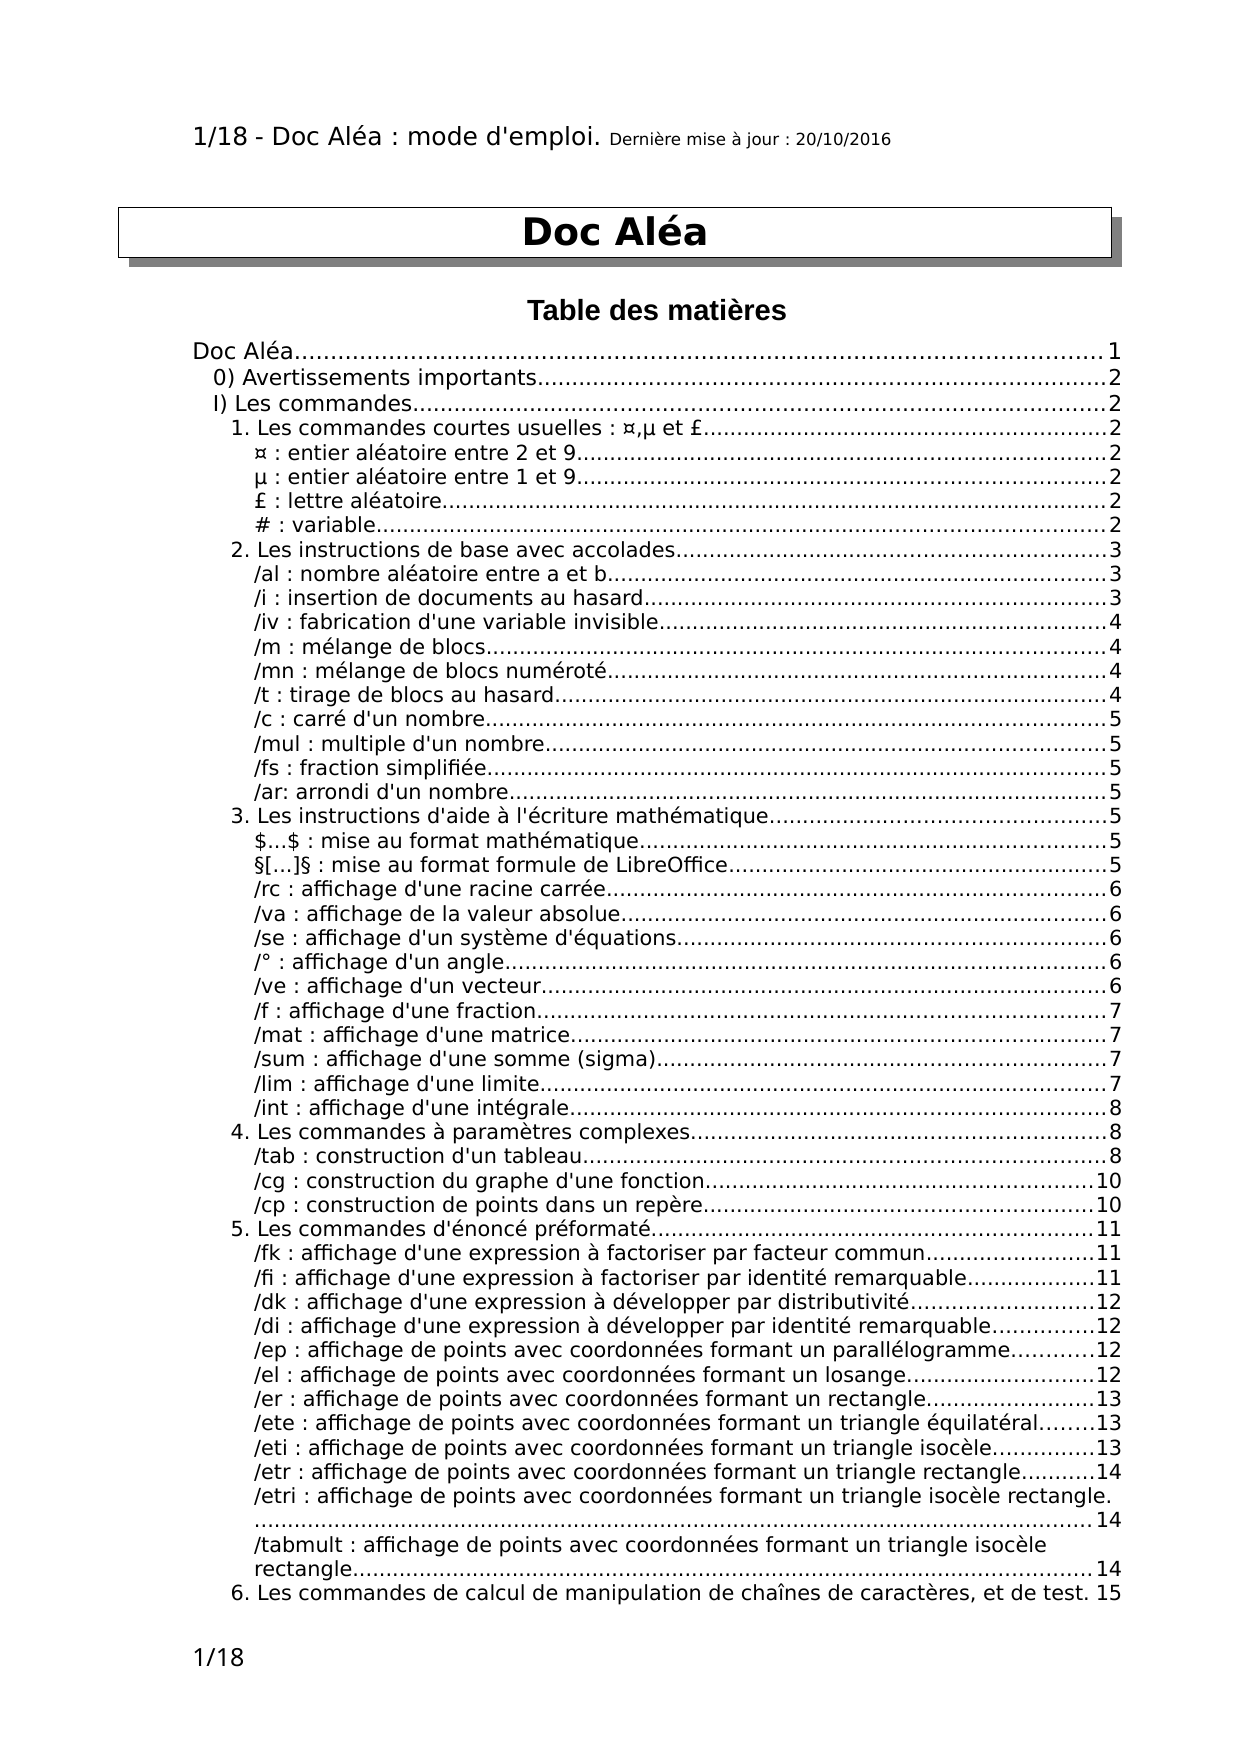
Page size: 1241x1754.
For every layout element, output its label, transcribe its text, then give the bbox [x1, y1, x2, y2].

text /mat : affichage d'une matrice 7 [254, 1023, 1122, 1047]
text /f : affichage d'une fraction 7 [254, 999, 1122, 1023]
text /ve : affichage d'un vecteur 6 [254, 974, 1122, 999]
text /etr : affichage de points avec coordonnées formant un triangle rectangle. 14 [254, 1460, 1122, 1484]
text 4. Les commandes à paramètres complexes. 8 [230, 1120, 1122, 1144]
text /cp : construction de points dans un repère. 10 [254, 1193, 1122, 1217]
text µ : entier aléatoire entre 1 et 9 2 [254, 465, 1122, 489]
text /ar: arrondi d'un nombre 5 [254, 780, 1122, 804]
text /iv : fabrication d'une variable invisible 4 [254, 610, 1122, 635]
text 0) Avertissements importants 2 [213, 365, 1122, 391]
text /i : insertion de documents au hasard 3 [254, 586, 1122, 610]
text I) Les commandes 2 [213, 391, 1122, 416]
text /se : affichage d'un système d'équations 6 [254, 926, 1122, 950]
text /rc : affichage d'une racine carrée 6 [254, 877, 1122, 902]
text 3. Les instructions d'aide à l'écriture mathématique. 5 [230, 804, 1122, 829]
text 2. Les instructions de base avec accolades. 3 [230, 538, 1122, 562]
text /mul : multiple d'un nombre 5 [254, 732, 1122, 756]
text # : variable 2 [254, 513, 1122, 538]
subtitle Table des matières [192, 292, 1122, 326]
text /tabmult : affichage de points avec coordonnées formant un triangle isocèle rectangle. 14 [254, 1533, 1122, 1581]
text 1. Les commandes courtes usuelles : ¤,µ et £. 2 [230, 416, 1122, 441]
text /va : affichage de la valeur absolue 6 [254, 902, 1122, 926]
text /fs : fraction simplifiée 5 [254, 756, 1122, 780]
text §[...]§ : mise au format formule de LibreOffice 5 [254, 853, 1122, 877]
text 6. Les commandes de calcul de manipulation de chaînes de caractères, et de test. 15 [230, 1581, 1122, 1606]
text /cg : construction du graphe d'une fonction. 10 [254, 1169, 1122, 1193]
text /el : affichage de points avec coordonnées formant un losange. 12 [254, 1363, 1122, 1387]
text /ep : affichage de points avec coordonnées formant un parallélogramme. 12 [254, 1338, 1122, 1363]
text £ : lettre aléatoire 2 [254, 489, 1122, 513]
text /mn : mélange de blocs numéroté 4 [254, 659, 1122, 683]
text /al : nombre aléatoire entre a et b 3 [254, 562, 1122, 586]
subtitle Doc Aléa [119, 208, 1111, 257]
text /fi : affichage d'une expression à factoriser par identité remarquable 11 [254, 1266, 1122, 1290]
text $...$ : mise au format mathématique 5 [254, 829, 1122, 853]
text /eti : affichage de points avec coordonnées formant un triangle isocèle. 13 [254, 1436, 1122, 1460]
text /er : affichage de points avec coordonnées formant un rectangle. 13 [254, 1387, 1122, 1411]
text ¤ : entier aléatoire entre 2 et 9 2 [254, 441, 1122, 465]
text /di : affichage d'une expression à développer par identité remarquable 12 [254, 1314, 1122, 1338]
text /etri : affichage de points avec coordonnées formant un triangle isocèle rectangle. 14 [254, 1484, 1122, 1533]
text /sum : affichage d'une somme (sigma) 7 [254, 1047, 1122, 1072]
text 5. Les commandes d'énoncé préformaté. 11 [230, 1217, 1122, 1241]
text /int : affichage d'une intégrale 8 [254, 1096, 1122, 1120]
text /° : affichage d'un angle 6 [254, 950, 1122, 974]
text Doc Aléa 1 [192, 338, 1122, 365]
text /ete : affichage de points avec coordonnées formant un triangle équilatéral. 13 [254, 1411, 1122, 1436]
text /fk : affichage d'une expression à factoriser par facteur commun 11 [254, 1241, 1122, 1266]
text /t : tirage de blocs au hasard 4 [254, 683, 1122, 707]
text /dk : affichage d'une expression à développer par distributivité 12 [254, 1290, 1122, 1314]
text /tab : construction d'un tableau 8 [254, 1144, 1122, 1169]
text /m : mélange de blocs 4 [254, 635, 1122, 659]
text /lim : affichage d'une limite 7 [254, 1072, 1122, 1096]
text /c : carré d'un nombre 5 [254, 707, 1122, 732]
